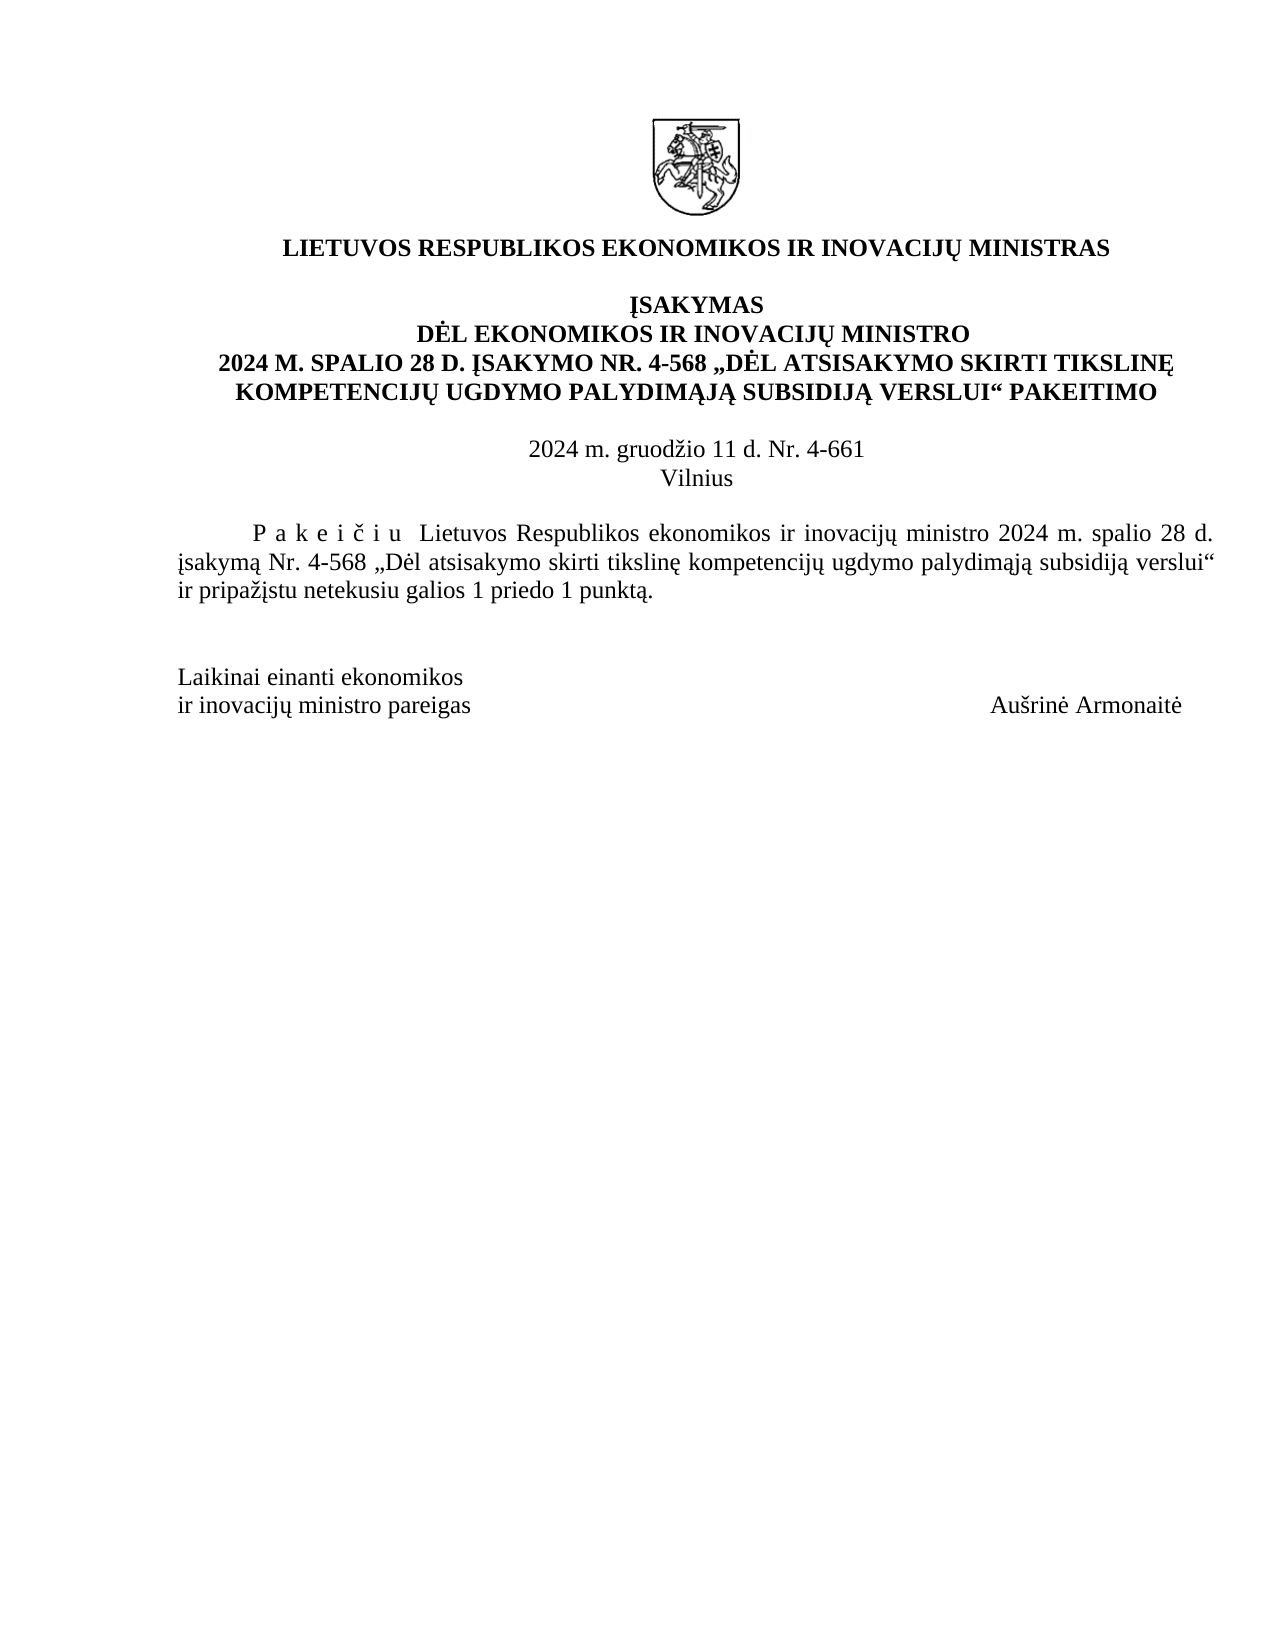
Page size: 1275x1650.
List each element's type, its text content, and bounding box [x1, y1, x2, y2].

text ir inovacijų ministro pareigas Aušrinė Armonaitė [177, 691, 1242, 719]
text ĮSAKYMAS [177, 290, 1216, 319]
text Vilnius [177, 463, 1216, 492]
text Laikinai einanti ekonomikos [177, 662, 1242, 691]
text 2024 M. SPALIO 28 D. įSAKYMO NR. 4-568 „Dėl atsisakymo skirti tikslinę kompetencijų ugdymo palydimąją subsidiją verslui“ PAKEITIMO [177, 348, 1216, 405]
text LIETUVOS RESPUBLIKOS Ekonomikos ir inovacijų MINISTRAS [177, 233, 1216, 262]
text 2024 m. gruodžio 11 d. Nr. 4-661 [177, 434, 1216, 463]
text P a k e i č i u Lietuvos Respublikos ekonomikos ir inovacijų ministro 2024 m. spalio 28 d. įsakymą Nr. 4-568 „Dėl atsisakymo skirti tikslinę kompetencijų ugdymo palydimąją subsidiją verslui“ ir pripažįstu netekusiu galios 1 priedo 1 punktą. [177, 518, 1216, 604]
text DĖL EKONOMIKOS IR INOVACIJŲ MINISTRO [177, 319, 1216, 348]
